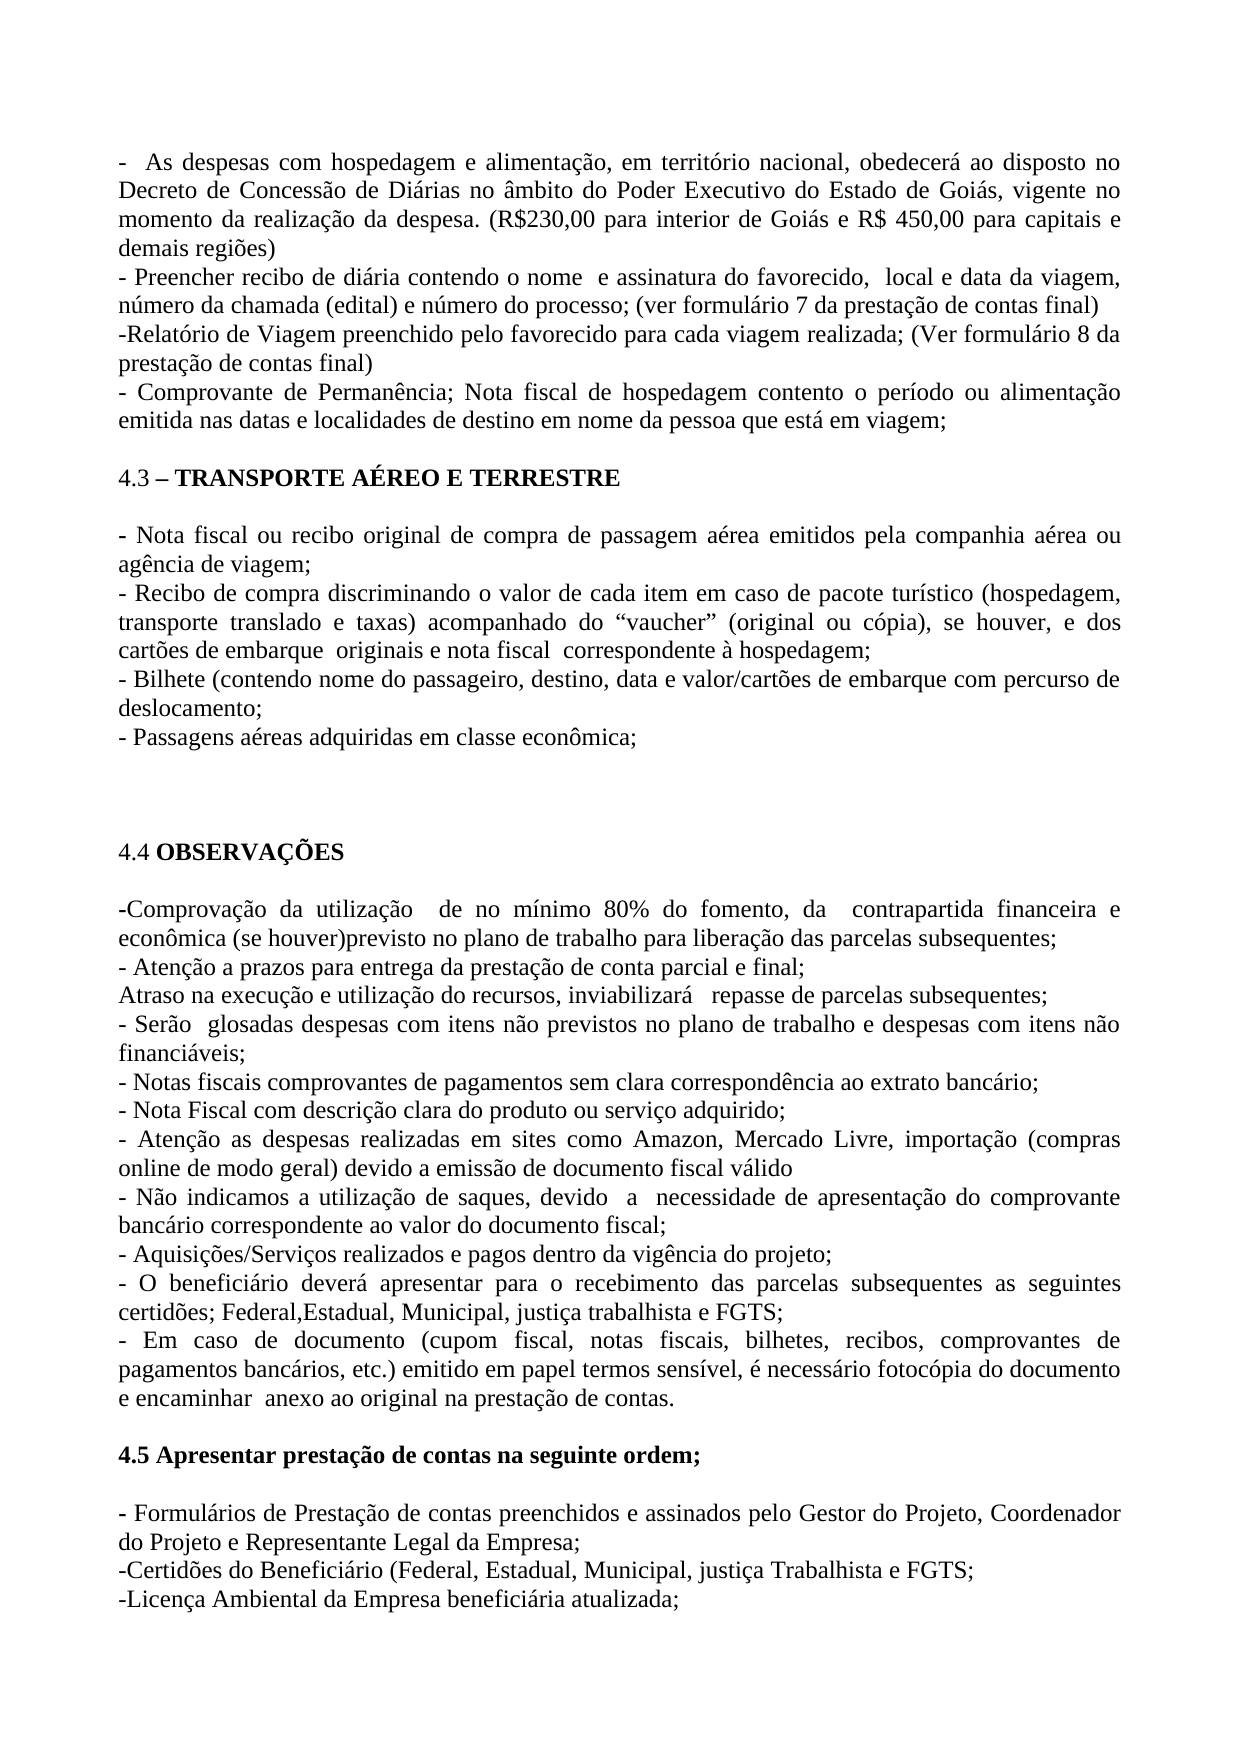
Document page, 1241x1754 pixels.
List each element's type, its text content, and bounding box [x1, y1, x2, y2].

text - Notas fiscais comprovantes de pagamentos sem clara correspondência ao extrato bancário; [118, 1067, 1122, 1096]
text - As despesas com hospedagem e alimentação, em território nacional, obedecerá ao disposto no Decreto de Concessão de Diárias no âmbito do Poder Executivo do Estado de Goiás, vigente no momento da realização da despesa. (R$230,00 para interior de Goiás e R$ 450,00 para capitais e demais regiões) [118, 147, 1122, 262]
text - O beneficiário deverá apresentar para o recebimento das parcelas subsequentes as seguintes certidões; Federal,Estadual, Municipal, justiça trabalhista e FGTS; [118, 1268, 1122, 1326]
text - Em caso de documento (cupom fiscal, notas fiscais, bilhetes, recibos, comprovantes de pagamentos bancários, etc.) emitido em papel termos sensível, é necessário fotocópia do documento e encaminhar anexo ao original na prestação de contas. [118, 1326, 1122, 1412]
text - Não indicamos a utilização de saques, devido a necessidade de apresentação do comprovante bancário correspondente ao valor do documento fiscal; [118, 1182, 1122, 1239]
text - Formulários de Prestação de contas preenchidos e assinados pelo Gestor do Projeto, Coordenador do Projeto e Representante Legal da Empresa; [118, 1498, 1122, 1556]
text - Passagens aéreas adquiridas em classe econômica; [118, 722, 1122, 751]
text - Atenção a prazos para entrega da prestação de conta parcial e final; [118, 952, 1122, 981]
text 4.5 Apresentar prestação de contas na seguinte ordem; [118, 1441, 1122, 1469]
text - Preencher recibo de diária contendo o nome e assinatura do favorecido, local e data da viagem, número da chamada (edital) e número do processo; (ver formulário 7 da prestação de contas final) [118, 262, 1122, 319]
text 4.3 – TRANSPORTE AÉREO E TERRESTRE [118, 463, 1122, 492]
text - Comprovante de Permanência; Nota fiscal de hospedagem contento o período ou alimentação emitida nas datas e localidades de destino em nome da pessoa que está em viagem; [118, 377, 1122, 434]
text - Nota Fiscal com descrição clara do produto ou serviço adquirido; [118, 1096, 1122, 1124]
text - Atenção as despesas realizadas em sites como Amazon, Mercado Livre, importação (compras online de modo geral) devido a emissão de documento fiscal válido [118, 1124, 1122, 1182]
text - Aquisições/Serviços realizados e pagos dentro da vigência do projeto; [118, 1239, 1122, 1268]
text -Licença Ambiental da Empresa beneficiária atualizada; [118, 1584, 1122, 1613]
text 4.4 OBSERVAÇÕES [118, 837, 1122, 866]
text Atraso na execução e utilização do recursos, inviabilizará repasse de parcelas subsequentes; [118, 981, 1122, 1009]
text - Bilhete (contendo nome do passageiro, destino, data e valor/cartões de embarque com percurso de deslocamento; [118, 664, 1122, 722]
text - Serão glosadas despesas com itens não previstos no plano de trabalho e despesas com itens não financiáveis; [118, 1009, 1122, 1067]
text - Recibo de compra discriminando o valor de cada item em caso de pacote turístico (hospedagem, transporte translado e taxas) acompanhado do “vaucher” (original ou cópia), se houver, e dos cartões de embarque originais e nota fiscal correspondente à hospedagem; [118, 578, 1122, 664]
text -Relatório de Viagem preenchido pelo favorecido para cada viagem realizada; (Ver formulário 8 da prestação de contas final) [118, 319, 1122, 377]
text -Comprovação da utilização de no mínimo 80% do fomento, da contrapartida financeira e econômica (se houver)previsto no plano de trabalho para liberação das parcelas subsequentes; [118, 894, 1122, 952]
text -Certidões do Beneficiário (Federal, Estadual, Municipal, justiça Trabalhista e FGTS; [118, 1556, 1122, 1584]
text - Nota fiscal ou recibo original de compra de passagem aérea emitidos pela companhia aérea ou agência de viagem; [118, 521, 1122, 578]
